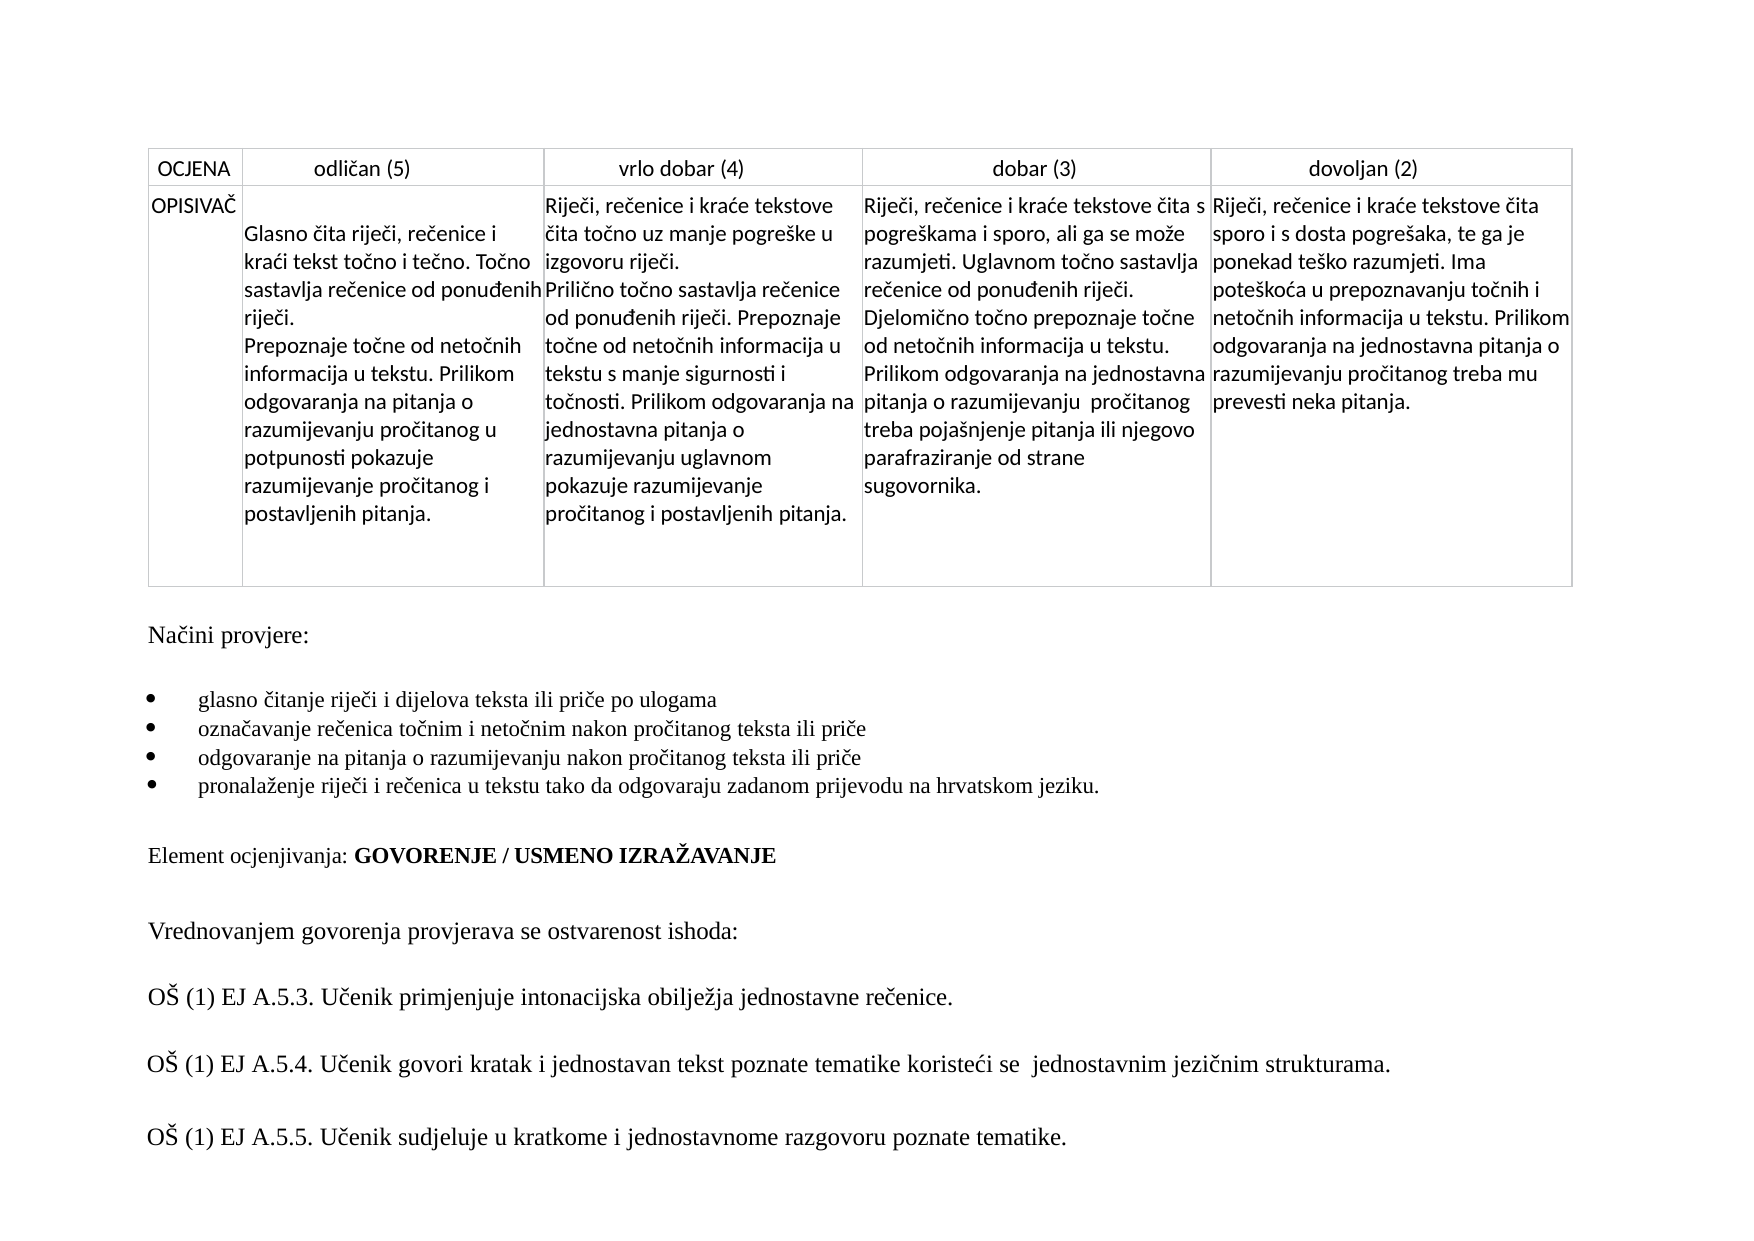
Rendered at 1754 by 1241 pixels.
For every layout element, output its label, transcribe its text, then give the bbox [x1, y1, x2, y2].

text OŠ (1) EJ A.5.5. Učenik sudjeluje u kratkome i jednostavnome razgovoru poznate tematike. [147, 1122, 1441, 1151]
text OŠ (1) EJ A.5.3. Učenik primjenjuje intonacijska obilježja jednostavne rečenice. [148, 982, 1618, 1011]
table_cell Riječi, rečenice i kraće tekstove čita točno uz manje pogreške u izgovoru riječi. Prilično točno sastavlja rečenice od ponuđenih riječi. Prepoznaje točne od netočnih informacija u tekstu s manje sigurnosti i točnosti. Prilikom odgovaranja na jednostavna pitanja o razumijevanju uglavnom pokazuje razumijevanje pročitanog i postavljenih pitanja. [545, 186, 862, 586]
text OŠ (1) EJ A.5.4. Učenik govori kratak i jednostavan tekst poznate tematike koristeći se jednostavnim jezičnim strukturama. [147, 1049, 1441, 1078]
table_cell Riječi, rečenice i kraće tekstove čita sporo i s dosta pogrešaka, te ga je ponekad teško razumjeti. Ima poteškoća u prepoznavanju točnih i netočnih informacija u tekstu. Prilikom odgovaranja na jednostavna pitanja o razumijevanju pročitanog treba mu prevesti neka pitanja. [1212, 186, 1571, 586]
table_header dobar (3) [863, 149, 1210, 185]
text Načini provjere: [148, 621, 1618, 649]
table_header vrlo dobar (4) [545, 149, 862, 185]
table_cell OPISIVAČ [149, 186, 242, 586]
text Element ocjenjivanja: GOVORENJE / USMENO IZRAŽAVANJE [148, 842, 1618, 868]
list glasno čitanje riječi i dijelova teksta ili priče po ulogama [146, 687, 1618, 713]
text Vrednovanjem govorenja provjerava se ostvarenost ishoda: [148, 916, 1618, 944]
table_cell Riječi, rečenice i kraće tekstove čita s pogreškama i sporo, ali ga se može razumjeti. Uglavnom točno sastavlja rečenice od ponuđenih riječi. Djelomično točno prepoznaje točne od netočnih informacija u tekstu. Prilikom odgovaranja na jednostavna pitanja o razumijevanju pročitanog treba pojašnjenje pitanja ili njegovo parafraziranje od strane sugovornika. [863, 186, 1210, 586]
list pronalaženje riječi i rečenica u tekstu tako da odgovaraju zadanom prijevodu na hrvatskom jeziku. [148, 772, 1618, 799]
table_header dovoljan (2) [1212, 149, 1571, 185]
list označavanje rečenica točnim i netočnim nakon pročitanog teksta ili priče [146, 715, 1618, 742]
table_header OCJENA [149, 149, 242, 185]
list odgovaranje na pitanja o razumijevanju nakon pročitanog teksta ili priče [146, 744, 1618, 771]
table_header odličan (5) [243, 149, 543, 185]
table_cell Glasno čita riječi, rečenice i kraći tekst točno i tečno. Točno sastavlja rečenice od ponuđenih riječi. Prepoznaje točne od netočnih informacija u tekstu. Prilikom odgovaranja na pitanja o razumijevanju pročitanog u potpunosti pokazuje razumijevanje pročitanog i postavljenih pitanja. [243, 186, 543, 586]
